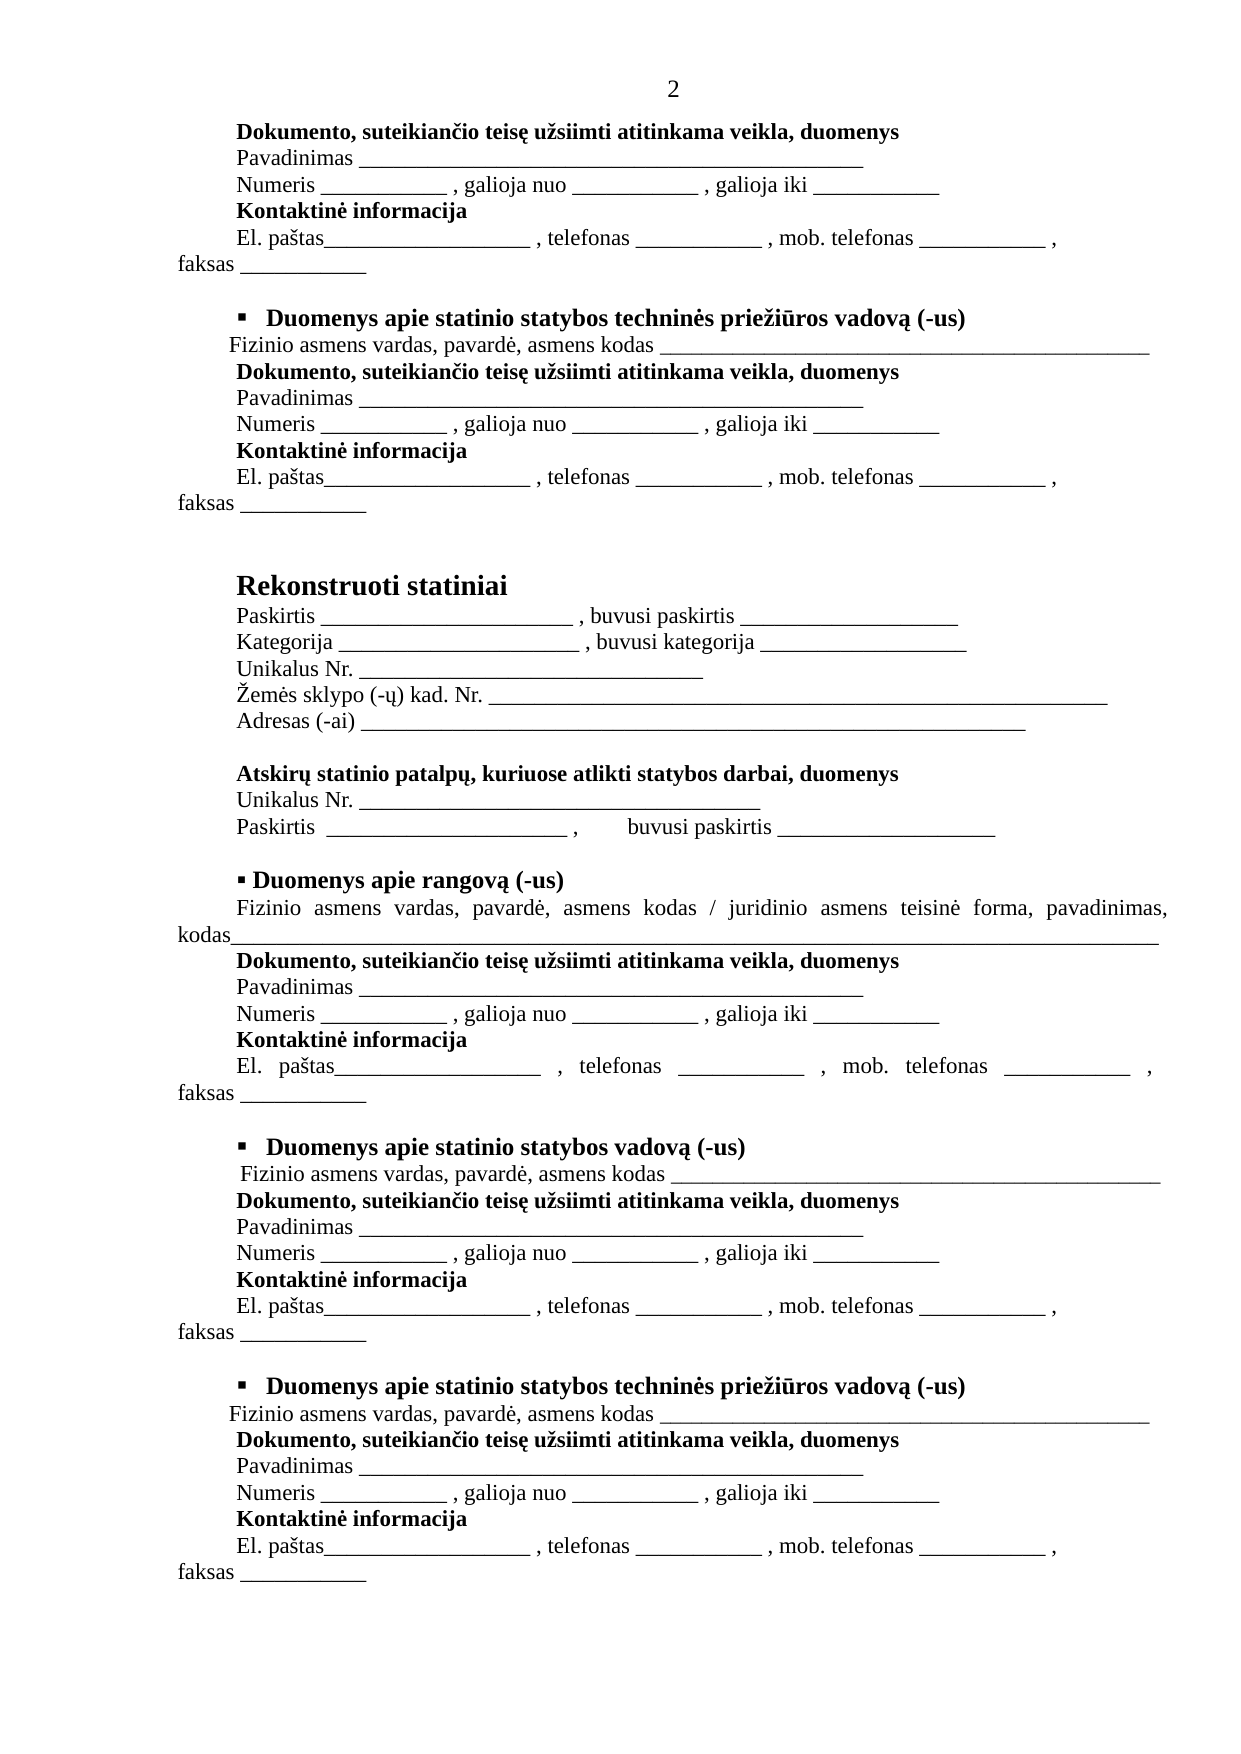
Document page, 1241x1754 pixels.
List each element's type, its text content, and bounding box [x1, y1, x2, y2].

text Paskirtis _____________________ , buvusi paskirtis ___________________ [177, 813, 1169, 839]
text Dokumento, suteikiančio teisę užsiimti atitinkama veikla, duomenys [177, 118, 1169, 144]
text El. paštas__________________ , telefonas ___________ , mob. telefonas ___________ , faksas ___________ [177, 1532, 1169, 1584]
text Dokumento, suteikiančio teisę užsiimti atitinkama veikla, duomenys [177, 947, 1169, 973]
text Numeris ___________ , galioja nuo ___________ , galioja iki ___________ [177, 1239, 1169, 1266]
text Atskirų statinio patalpų, kuriuose atlikti statybos darbai, duomenys [177, 760, 1169, 787]
text Dokumento, suteikiančio teisę užsiimti atitinkama veikla, duomenys [177, 1187, 1169, 1213]
text Žemės sklypo (-ų) kad. Nr. ______________________________________________________ [177, 681, 1169, 707]
text Dokumento, suteikiančio teisę užsiimti atitinkama veikla, duomenys [177, 1426, 1169, 1453]
text El. paštas__________________ , telefonas ___________ , mob. telefonas ___________ , faksas ___________ [177, 463, 1169, 516]
text Kontaktinė informacija [177, 1026, 1169, 1052]
text  Duomenys apie statinio statybos techninės priežiūros vadovą (-us) [177, 1371, 1169, 1400]
text Unikalus Nr. ___________________________________ [177, 787, 1169, 813]
text Rekonstruoti statiniai [177, 568, 1169, 602]
text El. paštas__________________ , telefonas ___________ , mob. telefonas ___________ , faksas ___________ [177, 1292, 1169, 1345]
text El. paštas__________________ , telefonas ___________ , mob. telefonas ___________ , faksas ___________ [177, 223, 1169, 276]
text  Duomenys apie statinio statybos techninės priežiūros vadovą (-us) [177, 303, 1169, 331]
text Pavadinimas ____________________________________________ [177, 973, 1169, 1000]
text Fizinio asmens vardas, pavardė, asmens kodas _______________________________________________ [229, 1400, 1169, 1426]
text  Duomenys apie rangovą (-us) [177, 866, 1169, 894]
text Kontaktinė informacija [177, 437, 1169, 463]
text Dokumento, suteikiančio teisę užsiimti atitinkama veikla, duomenys [177, 358, 1169, 384]
text Pavadinimas ____________________________________________ [177, 144, 1169, 171]
text Adresas (-ai) __________________________________________________________ [177, 707, 1169, 734]
text Unikalus Nr. ______________________________ [177, 655, 1169, 681]
text Kontaktinė informacija [177, 1505, 1169, 1532]
text Numeris ___________ , galioja nuo ___________ , galioja iki ___________ [177, 1479, 1169, 1505]
text Fizinio asmens vardas, pavardė, asmens kodas _______________________________________________ [177, 1160, 1169, 1187]
text Numeris ___________ , galioja nuo ___________ , galioja iki ___________ [177, 171, 1169, 197]
text Pavadinimas ____________________________________________ [177, 1453, 1169, 1479]
text Paskirtis ______________________ , buvusi paskirtis ___________________ [177, 602, 1169, 628]
text Pavadinimas ____________________________________________ [177, 384, 1169, 410]
text  Duomenys apie statinio statybos vadovą (-us) [177, 1132, 1169, 1160]
text El. paštas__________________ , telefonas ___________ , mob. telefonas ___________ , faksas ___________ [177, 1052, 1169, 1105]
text Numeris ___________ , galioja nuo ___________ , galioja iki ___________ [177, 410, 1169, 437]
text Pavadinimas ____________________________________________ [177, 1213, 1169, 1239]
text Fizinio asmens vardas, pavardė, asmens kodas _______________________________________________ [229, 331, 1169, 358]
text Kontaktinė informacija [177, 1266, 1169, 1292]
text Numeris ___________ , galioja nuo ___________ , galioja iki ___________ [177, 1000, 1169, 1026]
text Kontaktinė informacija [177, 197, 1169, 223]
text Fizinio asmens vardas, pavardė, asmens kodas / juridinio asmens teisinė forma, pavadinimas, kodas_________________________________________________________________________________ [177, 894, 1169, 947]
text Kategorija _____________________ , buvusi kategorija __________________ [177, 628, 1169, 655]
